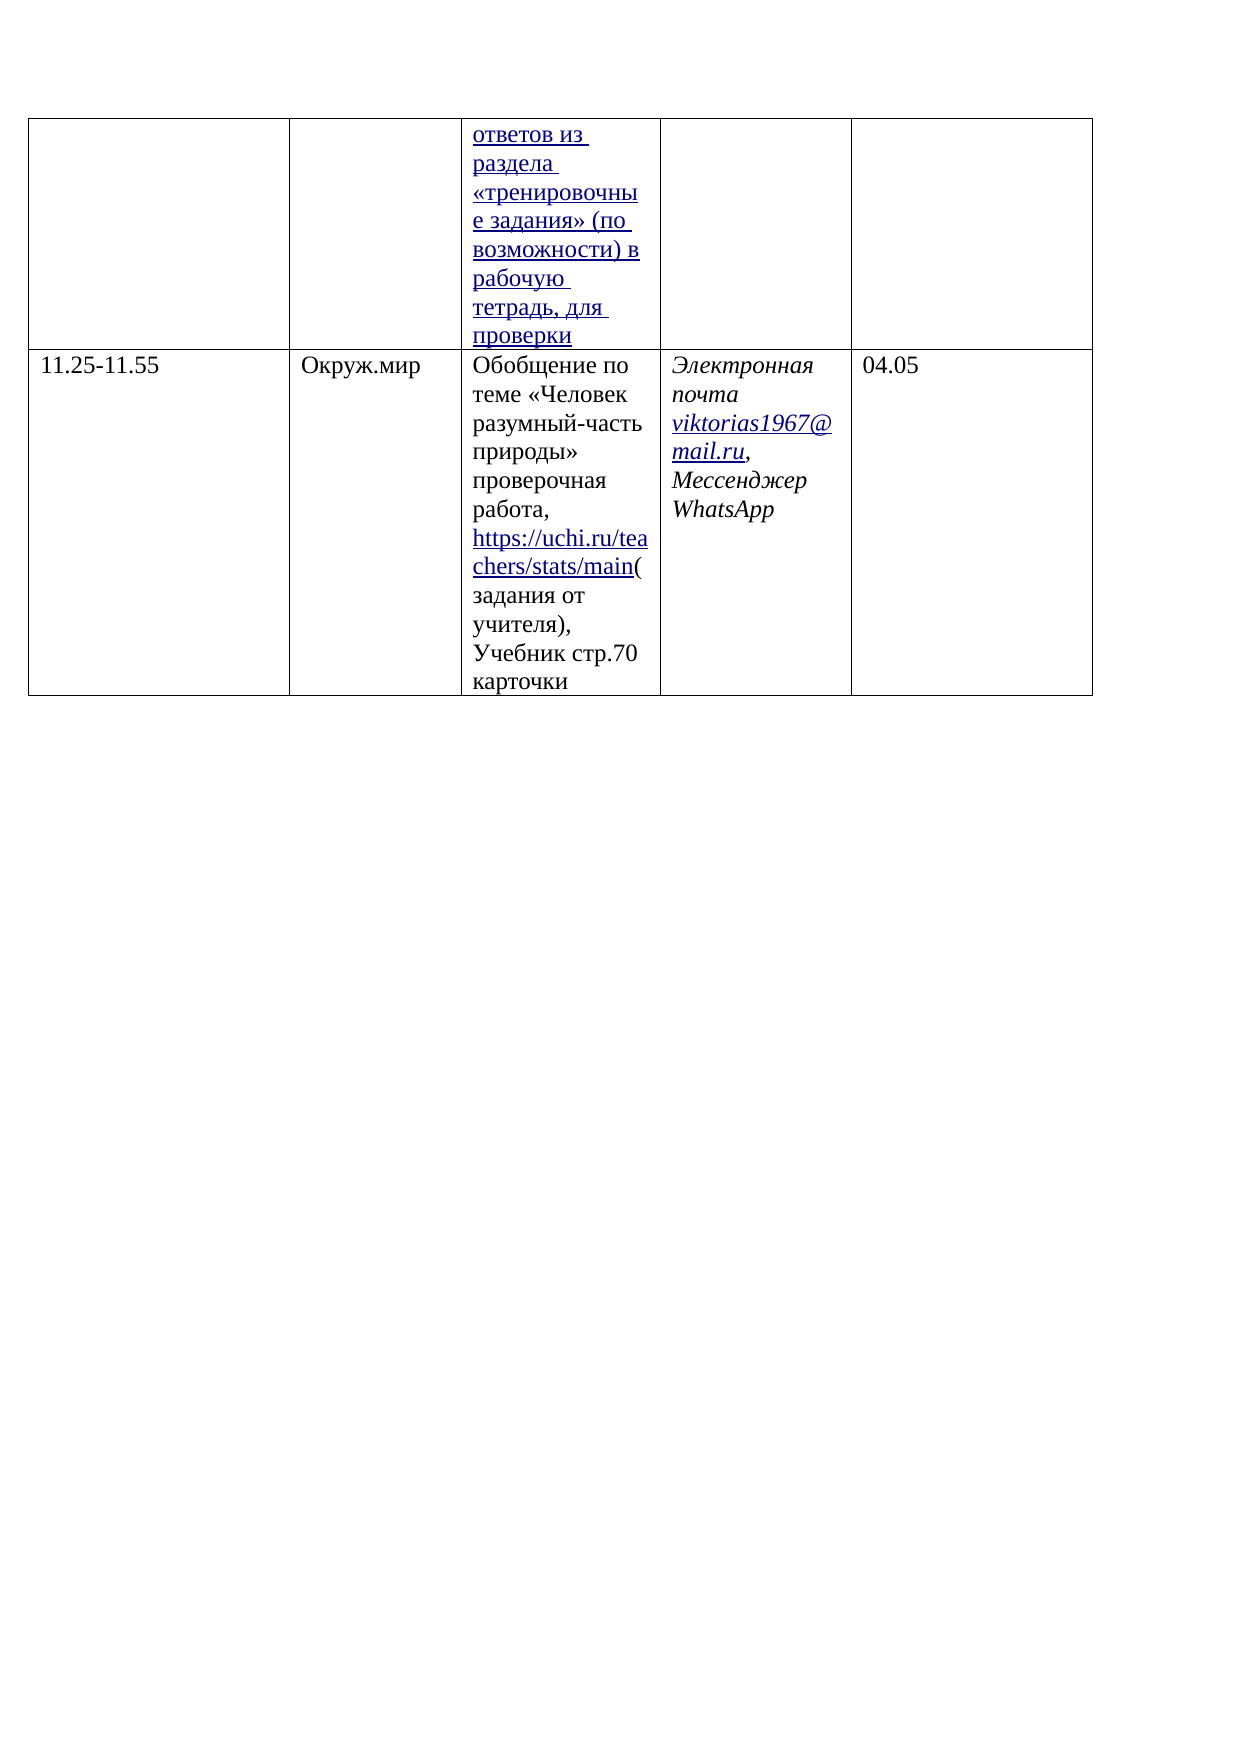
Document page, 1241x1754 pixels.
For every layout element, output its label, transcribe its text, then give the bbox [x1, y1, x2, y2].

table_cell Электронная почта viktorias1967@mail.ru, Мессенджер WhatsApp [661, 350, 851, 695]
table_cell 04.05 [852, 350, 1092, 695]
table_cell ответов из раздела «тренировочные задания» (по возможности) в рабочую тетрадь, для проверки [462, 119, 660, 349]
table_cell [661, 119, 851, 349]
table_cell [852, 119, 1092, 349]
table_cell [29, 119, 289, 349]
table_cell [290, 119, 461, 349]
table_cell 11.25-11.55 [29, 350, 289, 695]
table_cell Окруж.мир [290, 350, 461, 695]
table_cell Обобщение по теме «Человек разумный-часть природы» проверочная работа, https://uchi.ru/teachers/stats/main(задания от учителя), Учебник стр.70 карточки [462, 350, 660, 695]
